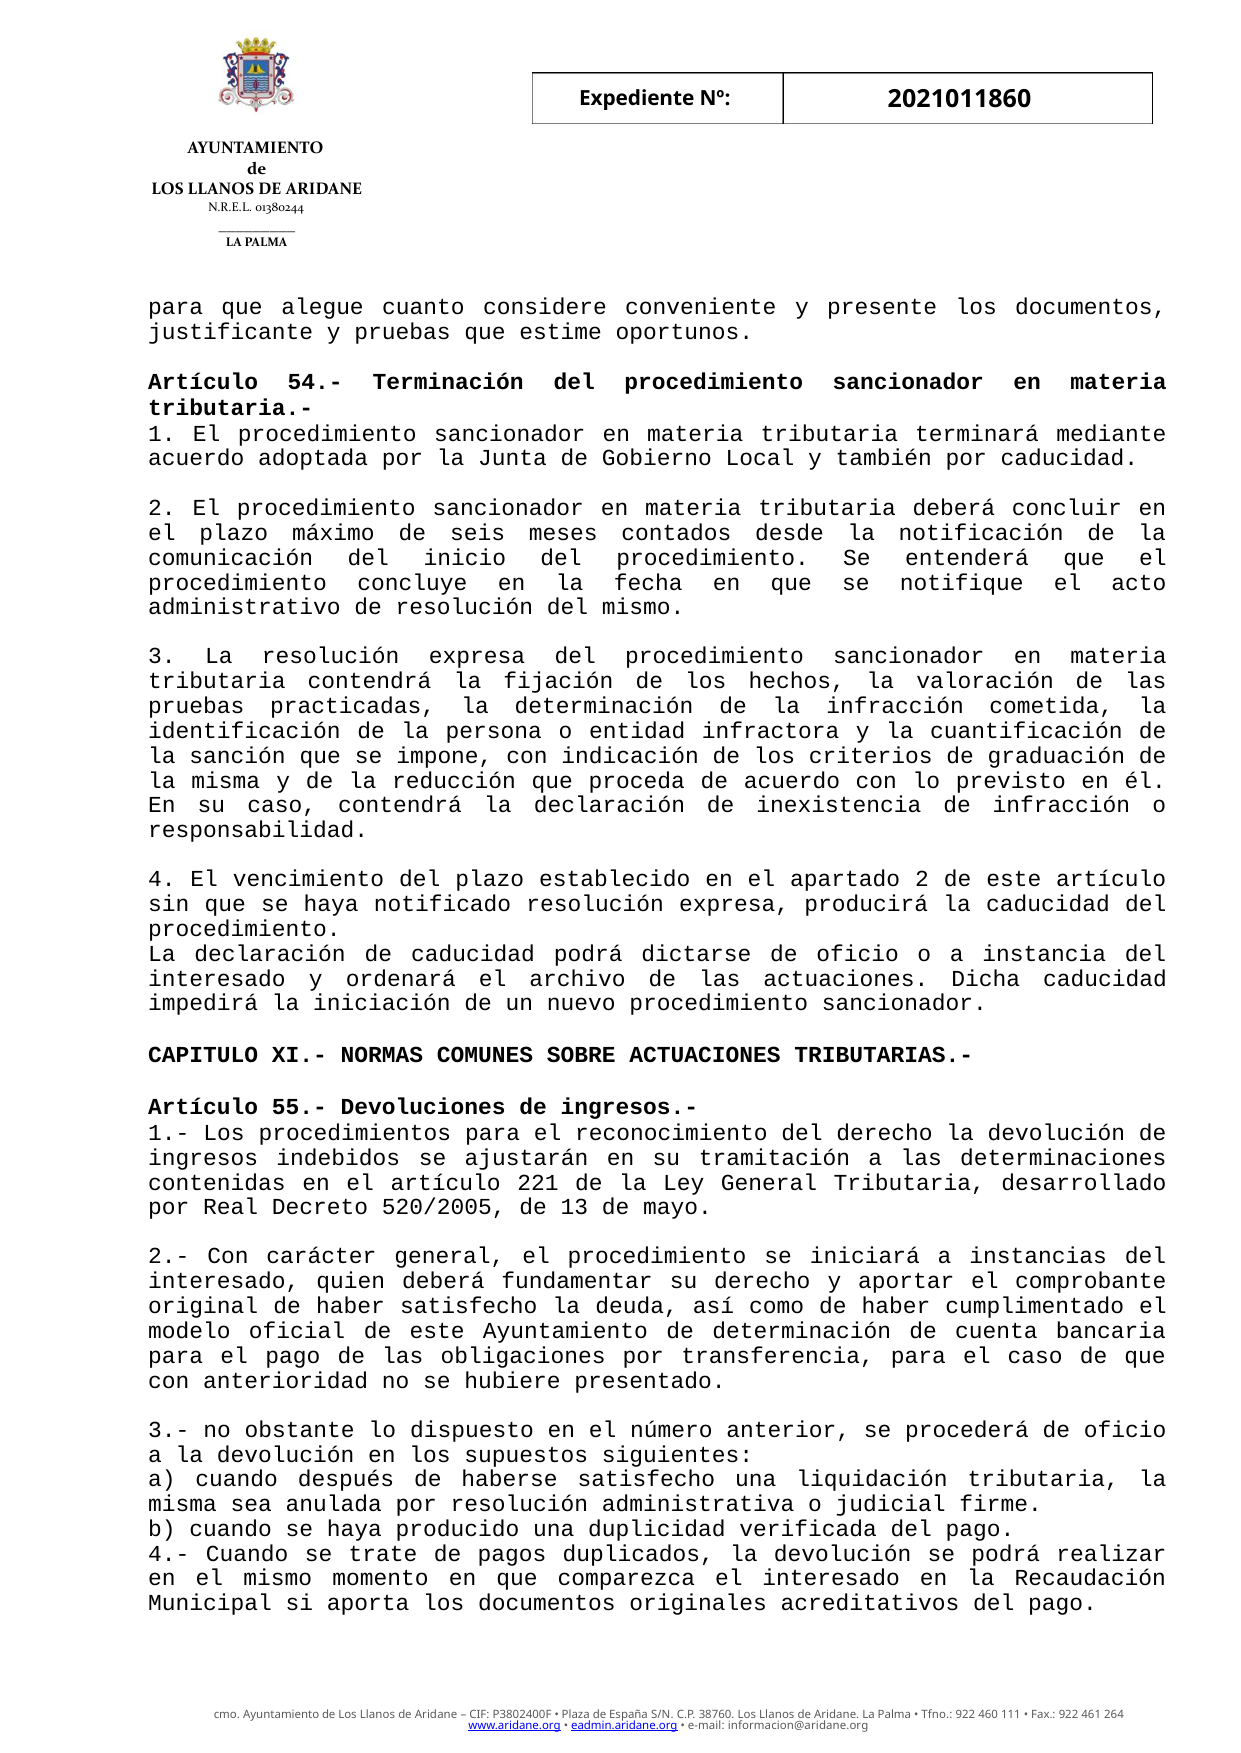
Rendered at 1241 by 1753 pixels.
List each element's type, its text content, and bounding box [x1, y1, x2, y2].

text _ [218, 214, 227, 234]
text 1 [148, 1119, 162, 1144]
text misma sea anulada por resolución administrativa o judicial firme. [148, 1492, 1192, 1517]
text pruebas practicadas, la determinación de la infracción cometida, la [148, 694, 1192, 719]
text Artículo 55.- Devoluciones de ingresos.- [148, 1094, 723, 1119]
text la sanción que se impone, con indicación de los criterios de graduación de [148, 743, 1192, 768]
text www.aridane.org • eadmin.aridane.org • e-mail: informacion@aridane.org [468, 1718, 871, 1732]
text sin que se haya notificado resolución expresa, producirá la caducidad del [148, 891, 1192, 917]
text 2 [148, 1243, 162, 1268]
text a la devolución en los supuestos siguientes: [148, 1441, 778, 1466]
text interesado y ordenará el archivo de las actuaciones. Dicha caducidad [148, 966, 1192, 991]
text procedimiento. [148, 917, 1192, 940]
text para que alegue cuanto considere conveniente y presente los documentos, [148, 293, 1192, 319]
text N.R.E.L. 01380244 [208, 199, 324, 214]
text ingresos indebidos se ajustarán en su tramitación a las determinaciones [148, 1144, 1191, 1170]
text contenidas en el artículo 221 de la Ley General Tributaria, desarrollado [148, 1170, 1191, 1195]
text 1 [148, 420, 162, 445]
text tributaria.- [148, 395, 1192, 420]
text 3 [148, 1416, 162, 1441]
text por Real Decreto 520/2005, de 13 de mayo. [148, 1195, 1191, 1220]
text el plazo máximo de seis meses contados desde la notificación de la [148, 519, 1192, 545]
text procedimiento concluye en la fecha en que se notifique el acto [148, 570, 1192, 595]
text original de haber satisfecho la deuda, así como de haber cumplimentado el [148, 1294, 1192, 1319]
text . El procedimiento sancionador en materia tributaria terminará mediante [162, 420, 1192, 446]
text modelo oficial de este Ayuntamiento de determinación de cuenta bancaria [148, 1319, 1192, 1343]
text La declaración de caducidad podrá dictarse de oficio o a instancia del [148, 940, 1192, 966]
text en el mismo momento en que comparezca el interesado en la Recaudación [148, 1565, 1192, 1591]
text acuerdo adoptada por la Junta de Gobierno Local y también por caducidad. [148, 445, 1163, 471]
text . La resolución expresa del procedimiento sancionador en materia [162, 643, 1192, 668]
text . El vencimiento del plazo establecido en el apartado 2 de este artículo [162, 866, 1192, 891]
text LOS LLANOS DE ARIDANE [151, 178, 387, 199]
text identificación de la persona o entidad infractora y la cuantificación de [148, 719, 1192, 743]
text tributaria contendrá la fijación de los hechos, la valoración de las [148, 668, 1192, 694]
text Municipal si aporta los documentos originales acreditativos del pago. [148, 1591, 1192, 1616]
text .- Cuando se trate de pagos duplicados, la devolución se podrá realizar [162, 1540, 1192, 1565]
text ________ [227, 214, 320, 234]
text a) cuando después de haberse satisfecho una liquidación tributaria, la [148, 1466, 1192, 1492]
text impedirá la iniciación de un nuevo procedimiento sancionador. [148, 991, 1192, 1016]
text para el pago de las obligaciones por transferencia, para el caso de que [148, 1343, 1192, 1368]
text AYUNTAMIENTO [187, 137, 387, 158]
text responsabilidad. [148, 818, 1192, 843]
text 3 [148, 643, 162, 668]
text 2021011860 [887, 83, 1072, 113]
text 4 [148, 1540, 162, 1565]
text 4 [148, 866, 162, 891]
text CAPITULO XI.- NORMAS COMUNES SOBRE ACTUACIONES TRIBUTARIAS.- [148, 1041, 998, 1067]
text Expediente Nº: [579, 86, 761, 111]
text . El procedimiento sancionador en materia tributaria deberá concluir en [162, 494, 1192, 519]
text LA PALMA [226, 235, 306, 250]
text .- Con carácter general, el procedimiento se iniciará a instancias del [162, 1243, 1192, 1268]
text justificante y pruebas que estime oportunos. [148, 319, 1192, 344]
text En su caso, contendrá la declaración de inexistencia de infracción o [148, 793, 1192, 818]
text Artículo 54.- Terminación del procedimiento sancionador en materia [148, 368, 1192, 394]
text .- Los procedimientos para el reconocimiento del derecho la devolución de [162, 1119, 1192, 1145]
text administrativo de resolución del mismo. [148, 595, 1192, 620]
text de [247, 158, 387, 178]
text con anterioridad no se hubiere presentado. [148, 1368, 1192, 1393]
text b) cuando se haya producido una duplicidad verificada del pago. [148, 1517, 1192, 1540]
text 2 [148, 494, 162, 519]
text cmo. Ayuntamiento de Los Llanos de Aridane – CIF: P3802400F • Plaza de España S/N. C.P. 38760. Los Llanos de Aridane. La Palma • Tfno.: 922 460 111 • Fax.: 922 461 264 [213, 1708, 1125, 1721]
text comunicación del inicio del procedimiento. Se entenderá que el [148, 545, 1192, 570]
picture [0, 0, 1241, 1753]
text interesado, quien deberá fundamentar su derecho y aportar el comprobante [148, 1268, 1192, 1294]
text la misma y de la reducción que proceda de acuerdo con lo previsto en él. [148, 768, 1192, 793]
text .- no obstante lo dispuesto en el número anterior, se procederá de oficio [162, 1416, 1192, 1442]
